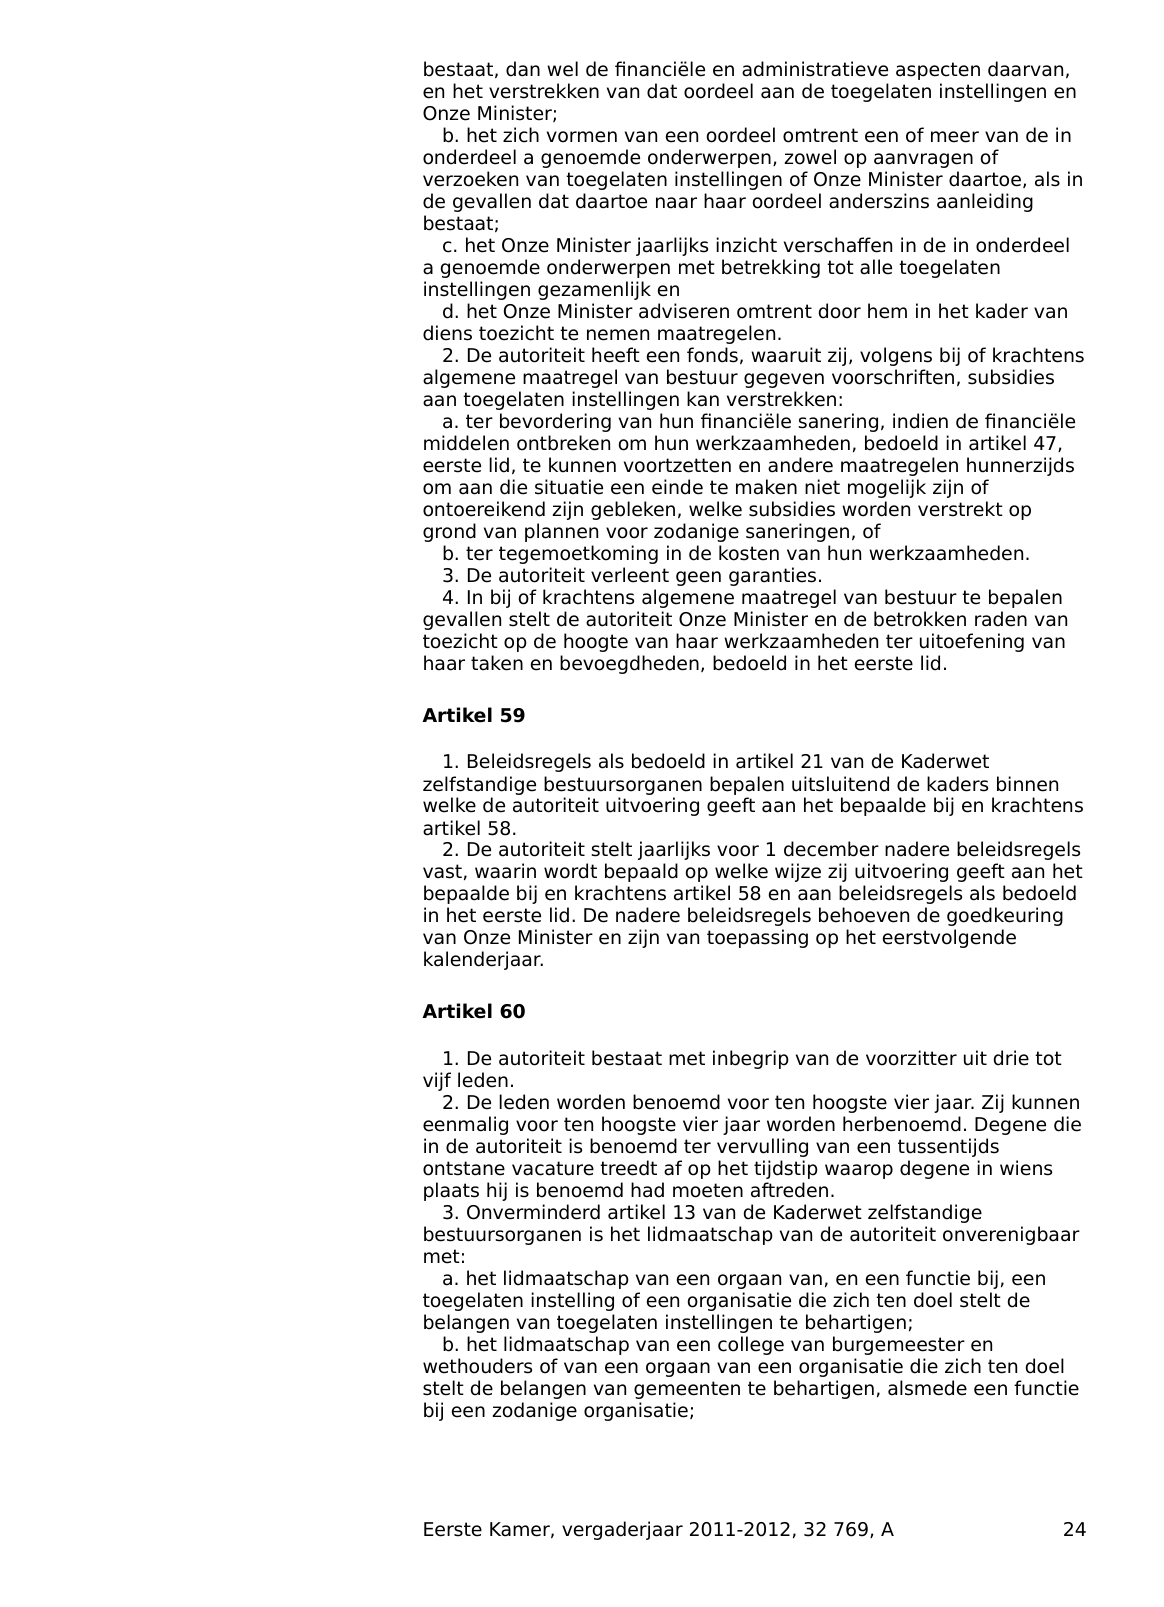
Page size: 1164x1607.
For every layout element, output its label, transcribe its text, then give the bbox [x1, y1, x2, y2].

text c. het Onze Minister jaarlijks inzicht verschaffen in de in onderdeel a genoemde onderwerpen met betrekking tot alle toegelaten instellingen gezamenlijk en [422, 235, 1087, 301]
text 3. Onverminderd artikel 13 van de Kaderwet zelfstandige bestuursorganen is het lidmaatschap van de autoriteit onverenigbaar met: [422, 1202, 1087, 1268]
text b. ter tegemoetkoming in de kosten van hun werkzaamheden. [422, 543, 1087, 564]
text b. het lidmaatschap van een college van burgemeester en wethouders of van een orgaan van een organisatie die zich ten doel stelt de belangen van gemeenten te behartigen, alsmede een functie bij een zodanige organisatie; [422, 1334, 1087, 1422]
text 2. De autoriteit stelt jaarlijks voor 1 december nadere beleidsregels vast, waarin wordt bepaald op welke wijze zij uitvoering geeft aan het bepaalde bij en krachtens artikel 58 en aan beleidsregels als bedoeld in het eerste lid. De nadere beleidsregels behoeven de goedkeuring van Onze Minister en zijn van toepassing op het eerstvolgende kalenderjaar. [422, 839, 1087, 971]
text b. het zich vormen van een oordeel omtrent een of meer van de in onderdeel a genoemde onderwerpen, zowel op aanvragen of verzoeken van toegelaten instellingen of Onze Minister daartoe, als in de gevallen dat daartoe naar haar oordeel anderszins aanleiding bestaat; [422, 125, 1087, 235]
text 2. De leden worden benoemd voor ten hoogste vier jaar. Zij kunnen eenmalig voor ten hoogste vier jaar worden herbenoemd. Degene die in de autoriteit is benoemd ter vervulling van een tussentijds ontstane vacature treedt af op het tijdstip waarop degene in wiens plaats hij is benoemd had moeten aftreden. [422, 1092, 1087, 1202]
subtitle Artikel 59 [422, 704, 1087, 726]
text a. ter bevordering van hun financiële sanering, indien de financiële middelen ontbreken om hun werkzaamheden, bedoeld in artikel 47, eerste lid, te kunnen voortzetten en andere maatregelen hunnerzijds om aan die situatie een einde te maken niet mogelijk zijn of ontoereikend zijn gebleken, welke subsidies worden verstrekt op grond van plannen voor zodanige saneringen, of [422, 411, 1087, 543]
text bestaat, dan wel de financiële en administratieve aspecten daarvan, en het verstrekken van dat oordeel aan de toegelaten instellingen en Onze Minister; [422, 59, 1087, 125]
text 1. De autoriteit bestaat met inbegrip van de voorzitter uit drie tot vijf leden. [422, 1048, 1087, 1092]
text 2. De autoriteit heeft een fonds, waaruit zij, volgens bij of krachtens algemene maatregel van bestuur gegeven voorschriften, subsidies aan toegelaten instellingen kan verstrekken: [422, 345, 1087, 411]
text 1. Beleidsregels als bedoeld in artikel 21 van de Kaderwet zelfstandige bestuursorganen bepalen uitsluitend de kaders binnen welke de autoriteit uitvoering geeft aan het bepaalde bij en krachtens artikel 58. [422, 751, 1087, 839]
subtitle Artikel 60 [422, 1001, 1087, 1023]
text 3. De autoriteit verleent geen garanties. [422, 564, 1087, 587]
text 4. In bij of krachtens algemene maatregel van bestuur te bepalen gevallen stelt de autoriteit Onze Minister en de betrokken raden van toezicht op de hoogte van haar werkzaamheden ter uitoefening van haar taken en bevoegdheden, bedoeld in het eerste lid. [422, 587, 1087, 674]
text a. het lidmaatschap van een orgaan van, en een functie bij, een toegelaten instelling of een organisatie die zich ten doel stelt de belangen van toegelaten instellingen te behartigen; [422, 1268, 1087, 1334]
text d. het Onze Minister adviseren omtrent door hem in het kader van diens toezicht te nemen maatregelen. [422, 301, 1087, 345]
